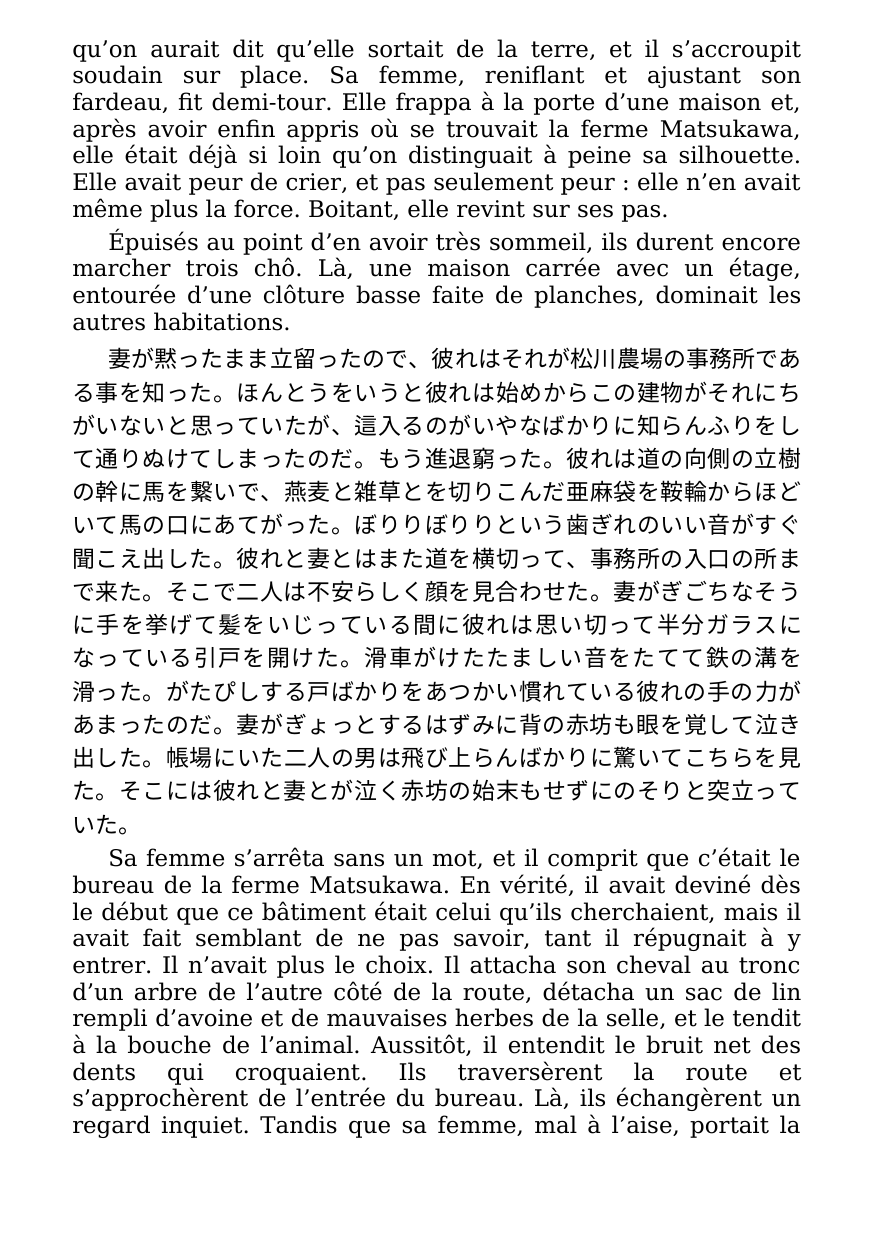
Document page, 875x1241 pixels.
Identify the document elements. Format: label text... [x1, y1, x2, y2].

text Sa femme s’arrêta sans un mot, et il comprit que c’était le bureau de la ferme Matsukawa. En vérité, il avait deviné dès le début que ce bâtiment était celui qu’ils cherchaient, mais il avait fait semblant de ne pas savoir, tant il répugnait à y entrer. Il n’avait plus le choix. Il attacha son cheval au tronc d’un arbre de l’autre côté de la route, détacha un sac de lin rempli d’avoine et de mauvaises herbes de la selle, et le tendit à la bouche de l’animal. Aussitôt, il entendit le bruit net des dents qui croquaient. Ils traversèrent la route et s’approchèrent de l’entrée du bureau. Là, ils échangèrent un regard inquiet. Tandis que sa femme, mal à l’aise, portait la [72, 846, 802, 1139]
text 妻が黙ったまま立留ったので、彼れはそれが松川農場の事務所である事を知った。ほんとうをいうと彼れは始めからこの建物がそれにちがいないと思っていたが、這入るのがいやなばかりに知らんふりをして通りぬけてしまったのだ。もう進退窮った。彼れは道の向側の立樹の幹に馬を繋いで、燕麦と雑草とを切りこんだ亜麻袋を鞍輪からほどいて馬の口にあてがった。ぼりりぼりりという歯ぎれのいい音がすぐ聞こえ出した。彼れと妻とはまた道を横切って、事務所の入口の所まで来た。そこで二人は不安らしく顔を見合わせた。妻がぎごちなそうに手を挙げて髪をいじっている間に彼れは思い切って半分ガラスになっている引戸を開けた。滑車がけたたましい音をたてて鉄の溝を滑った。がたぴしする戸ばかりをあつかい慣れている彼れの手の力があまったのだ。妻がぎょっとするはずみに背の赤坊も眼を覚して泣き出した。帳場にいた二人の男は飛び上らんばかりに驚いてこちらを見た。そこには彼れと妻とが泣く赤坊の始末もせずにのそりと突立っていた。 [72, 341, 802, 840]
text Épuisés au point d’en avoir très sommeil, ils durent encore marcher trois chô. Là, une maison carrée avec un étage, entourée d’une clôture basse faite de planches, dominait les autres habitations. [72, 229, 802, 335]
text qu’on aurait dit qu’elle sortait de la terre, et il s’accroupit soudain sur place. Sa femme, reniflant et ajustant son fardeau, fit demi-tour. Elle frappa à la porte d’une maison et, après avoir enfin appris où se trouvait la ferme Matsukawa, elle était déjà si loin qu’on distinguait à peine sa silhouette. Elle avait peur de crier, et pas seulement peur : elle n’en avait même plus la force. Boitant, elle revint sur ses pas. [72, 36, 802, 223]
